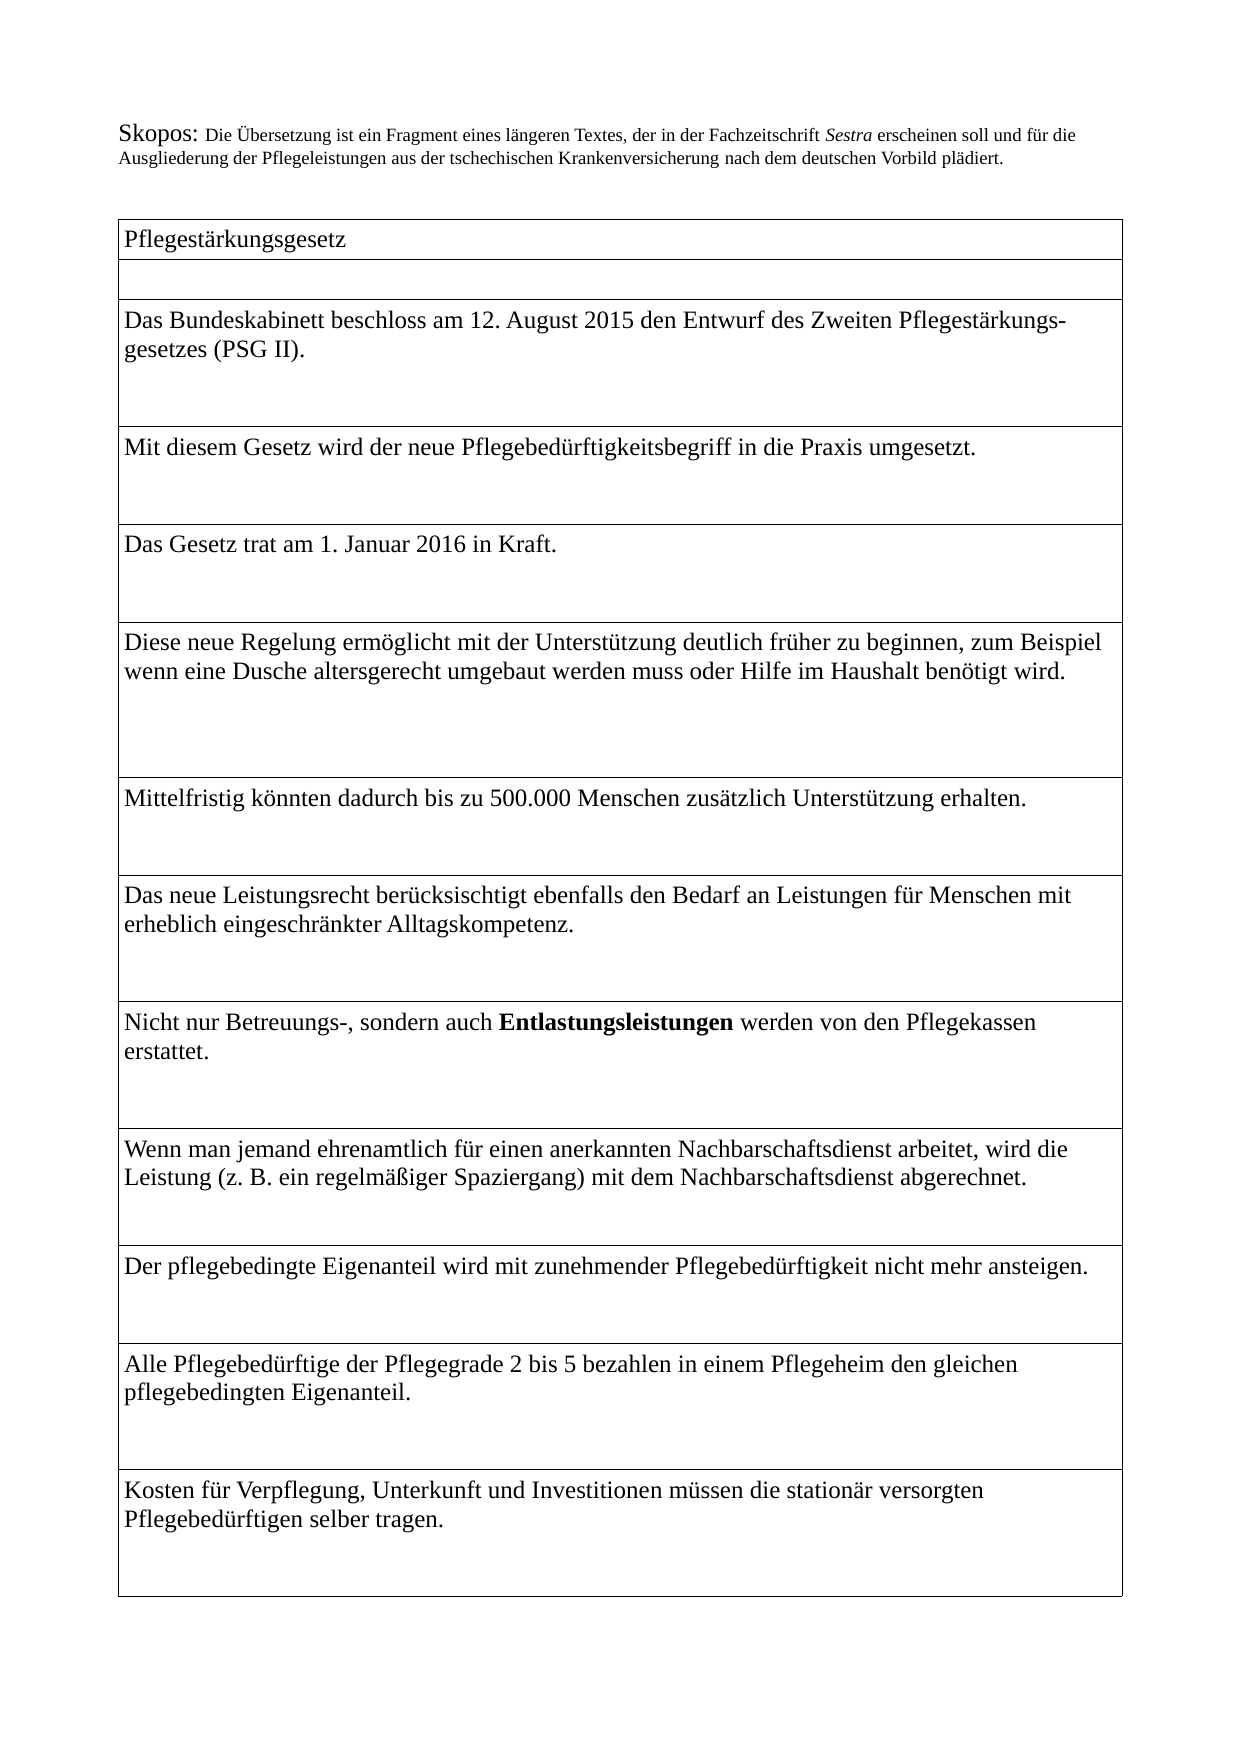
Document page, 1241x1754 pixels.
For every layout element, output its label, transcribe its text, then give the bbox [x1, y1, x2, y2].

table_cell Mit diesem Gesetz wird der neue Pflegebedürftigkeitsbegriff in die Praxis umgesetzt. [119, 427, 1122, 524]
table_cell Alle Pflegebedürftige der Pflegegrade 2 bis 5 bezahlen in einem Pflegeheim den gleichen pflegebedingten Eigenanteil. [119, 1344, 1122, 1469]
table_cell Mittelfristig könnten dadurch bis zu 500.000 Menschen zusätzlich Unterstützung erhalten. [119, 778, 1122, 875]
table_cell Das Bundeskabinett beschloss am 12. August 2015 den Entwurf des Zweiten Pflegestärkungs-gesetzes (PSG II). [119, 300, 1122, 426]
table_cell Das neue Leistungsrecht berücksischtigt ebenfalls den Bedarf an Leistungen für Menschen mit erheblich eingeschränkter Alltagskompetenz. [119, 876, 1122, 1001]
text Skopos: Die Übersetzung ist ein Fragment eines längeren Textes, der in der Fachzeitschrift Sestra erscheinen soll und für die Ausgliederung der Pflegeleistungen aus der tschechischen Krankenversicherung nach dem deutschen Vorbild plädiert. [118, 118, 1122, 168]
table_cell Diese neue Regelung ermöglicht mit der Unterstützung deutlich früher zu beginnen, zum Beispiel wenn eine Dusche altersgerecht umgebaut werden muss oder Hilfe im Haushalt benötigt wird. [119, 623, 1122, 777]
table_cell Wenn man jemand ehrenamtlich für einen anerkannten Nachbarschaftsdienst arbeitet, wird die Leistung (z. B. ein regelmäßiger Spaziergang) mit dem Nachbarschaftsdienst abgerechnet. [119, 1129, 1122, 1245]
table_cell Der pflegebedingte Eigenanteil wird mit zunehmender Pflegebedürftigkeit nicht mehr ansteigen. [119, 1246, 1122, 1343]
table_cell [119, 260, 1122, 299]
table_cell Kosten für Verpflegung, Unterkunft und Investitionen müssen die stationär versorgten Pflegebedürftigen selber tragen. [119, 1470, 1122, 1596]
table_cell Das Gesetz trat am 1. Januar 2016 in Kraft. [119, 525, 1122, 622]
table_header Pflegestärkungsgesetz [119, 220, 1122, 259]
table_cell Nicht nur Betreuungs-, sondern auch Entlastungsleistungen werden von den Pflegekassen erstattet. [119, 1002, 1122, 1128]
